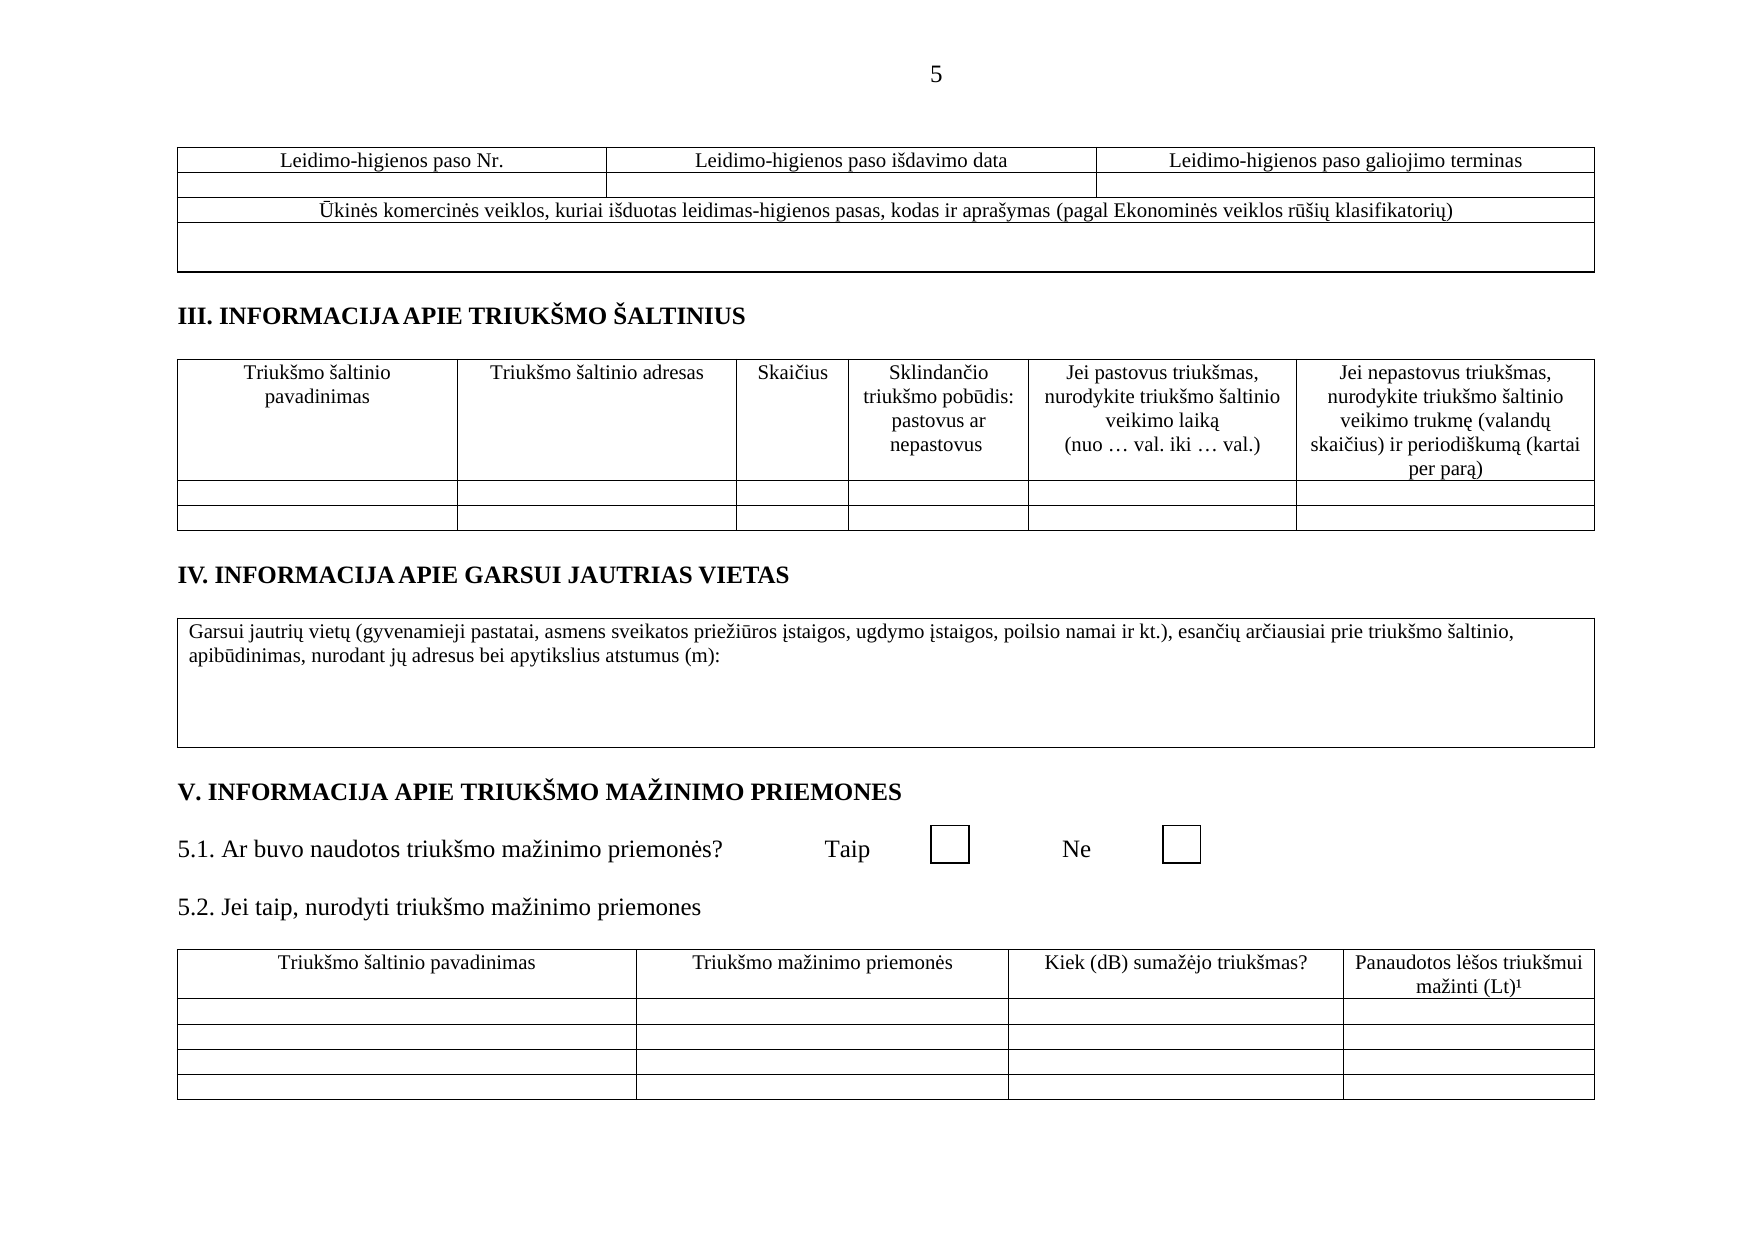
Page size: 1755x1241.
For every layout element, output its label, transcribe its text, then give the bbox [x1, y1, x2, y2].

text 5.2. Jei taip, nurodyti triukšmo mažinimo priemones [177, 892, 1695, 920]
text III. INFORMACIJA APIE TRIUKŠMO ŠALTINIUS [177, 301, 1695, 330]
table_cell [1029, 506, 1296, 530]
table_header Leidimo-higienos paso galiojimo terminas [1097, 148, 1594, 172]
table_cell [1029, 481, 1296, 505]
table_cell [1297, 481, 1594, 505]
table_header Garsui jautrių vietų (gyvenamieji pastatai, asmens sveikatos priežiūros įstaigos, ugdymo įstaigos, poilsio namai ir kt.), esančių arčiausiai prie triukšmo šaltinio, apibūdinimas, nurodant jų adresus bei apytikslius atstumus (m): [178, 619, 1594, 747]
table_cell [737, 481, 848, 505]
table_cell [178, 1025, 636, 1048]
table_cell Ūkinės komercinės veiklos, kuriai išduotas leidimas-higienos pasas, kodas ir aprašymas (pagal Ekonominės veiklos rūšių klasifikatorių) [178, 198, 1594, 222]
table_header Leidimo-higienos paso Nr. [178, 148, 606, 172]
table_cell [1009, 1075, 1343, 1099]
table_header Kiek (dB) sumažėjo triukšmas? [1009, 950, 1343, 998]
table_header Sklindančio triukšmo pobūdis: pastovus ar nepastovus [849, 360, 1028, 480]
table_header Panaudotos lėšos triukšmui mažinti (Lt)¹ [1344, 950, 1594, 998]
table_cell [637, 1075, 1008, 1099]
table_cell [1097, 173, 1594, 197]
table_cell [178, 173, 606, 197]
table_header Skaičius [737, 360, 848, 480]
table_cell [178, 1075, 636, 1099]
table_cell [178, 481, 457, 505]
table_cell [178, 1050, 636, 1074]
table_header Jei nepastovus triukšmas, nurodykite triukšmo šaltinio veikimo trukmę (valandų skaičius) ir periodiškumą (kartai per parą) [1297, 360, 1594, 480]
table_cell [178, 999, 636, 1023]
table_header Jei pastovus triukšmas, nurodykite triukšmo šaltinio veikimo laiką (nuo … val. iki … val.) [1029, 360, 1296, 480]
table_header Triukšmo šaltinio pavadinimas [178, 950, 636, 998]
table_cell [178, 223, 1594, 271]
table_header Triukšmo šaltinio adresas [458, 360, 736, 480]
table_header Leidimo-higienos paso išdavimo data [607, 148, 1096, 172]
text 5.1. Ar buvo naudotos triukšmo mažinimo priemonės? Taip [177, 834, 930, 863]
table_cell [637, 999, 1008, 1023]
table_cell [1344, 1025, 1594, 1048]
table_cell [737, 506, 848, 530]
table_cell [1009, 1025, 1343, 1048]
table_cell [849, 506, 1028, 530]
text Ne [970, 834, 1162, 863]
text IV. INFORMACIJA APIE GARSUI JAUTRIAS VIETAS [177, 560, 1695, 589]
table_cell [637, 1050, 1008, 1074]
text V. INFORMACIJA APIE TRIUKŠMO MAŽINIMO PRIEMONES [177, 777, 1695, 805]
table_cell [178, 506, 457, 530]
text [1201, 834, 1695, 863]
table_cell [1297, 506, 1594, 530]
table_header Triukšmo mažinimo priemonės [637, 950, 1008, 998]
table_cell [458, 506, 736, 530]
table_cell [849, 481, 1028, 505]
table_cell [607, 173, 1096, 197]
table_cell [1344, 1075, 1594, 1099]
table_cell [1009, 999, 1343, 1023]
table_cell [1344, 999, 1594, 1023]
table_cell [1009, 1050, 1343, 1074]
table_cell [458, 481, 736, 505]
table_cell [1344, 1050, 1594, 1074]
table_cell [637, 1025, 1008, 1048]
table_header Triukšmo šaltinio pavadinimas [178, 360, 457, 480]
